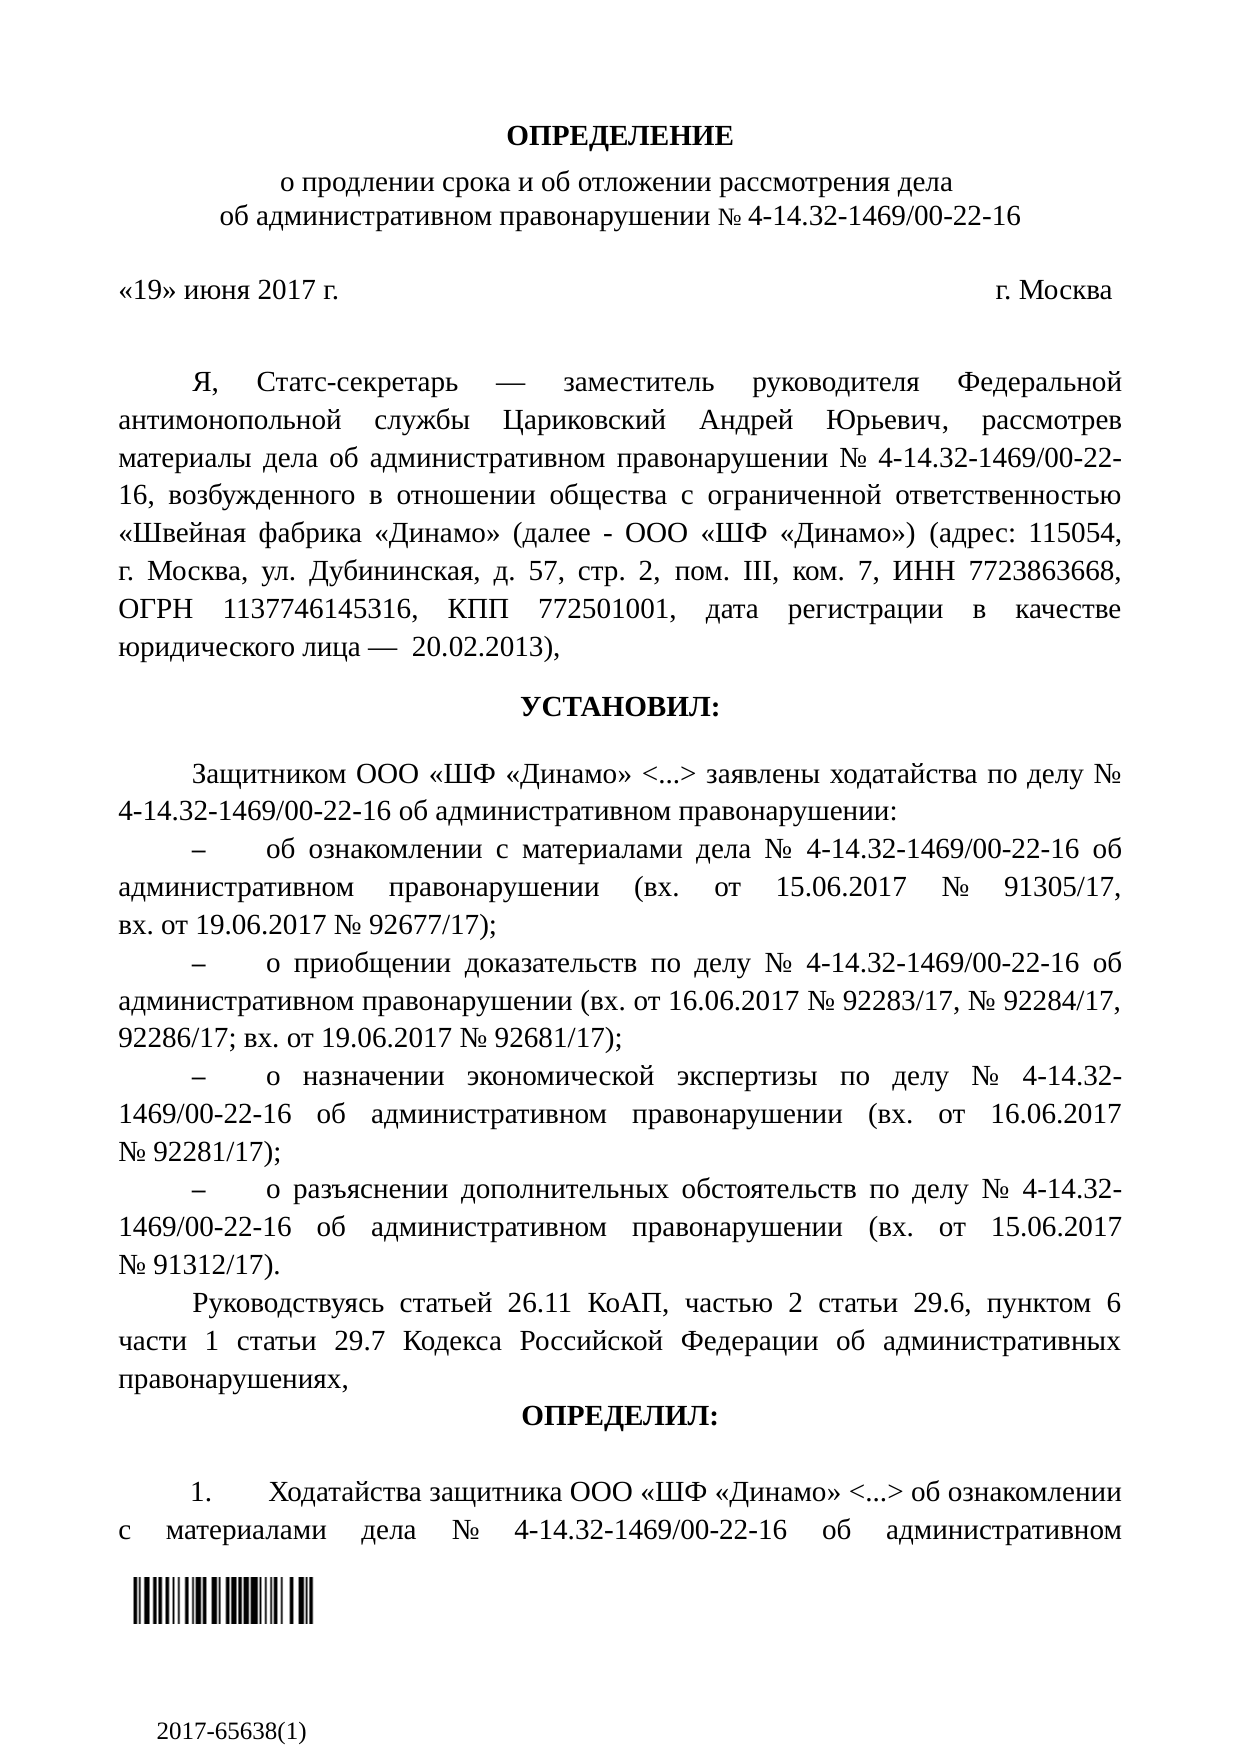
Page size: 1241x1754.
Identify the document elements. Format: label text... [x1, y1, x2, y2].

text об административном правонарушении № 4-14.32-1469/00-22-16 [118, 198, 1122, 231]
text «19» июня 2017 г. г. Москва [118, 272, 1122, 306]
list Ходатайства защитника ООО «ШФ «Динамо» <...> об ознакомлении с материалами дела № 4-14.32-1469/00-22-16 об административном [118, 1470, 1122, 1546]
list об ознакомлении с материалами дела № 4-14.32-1469/00-22-16 об административном правонарушении (вх. от 15.06.2017 № 91305/17, вх. от 19.06.2017 № 92677/17); [118, 827, 1122, 941]
text ОПРЕДЕЛЕНИЕ [118, 118, 1122, 152]
text УСТАНОВИЛ: [118, 689, 1122, 723]
text Руководствуясь статьей 26.11 КоАП, частью 2 статьи 29.6, пунктом 6 части 1 статьи 29.7 Кодекса Российской Федерации об административных правонарушениях, [118, 1281, 1122, 1394]
text Я, Статс-секретарь — заместитель руководителя Федеральной антимонопольной службы Цариковский Андрей Юрьевич, рассмотрев материалы дела об административном правонарушении № 4-14.32-1469/00-22-16, возбужденного в отношении общества с ограниченной ответственностью «Швейная фабрика «Динамо» (далее - ООО «ШФ «Динамо») (адрес: 115054, г. Москва, ул. Дубининская, д. 57, стр. 2, пом. III, ком. 7, ИНН 7723863668, ОГРН 1137746145316, КПП 772501001, дата регистрации в качестве юридического лица — 20.02.2013), [118, 360, 1122, 662]
picture [118, 1577, 331, 1624]
text ОПРЕДЕЛИЛ: [118, 1394, 1122, 1432]
list о разъяснении дополнительных обстоятельств по делу № 4-14.32-1469/00-22-16 об административном правонарушении (вх. от 15.06.2017 № 91312/17). [118, 1167, 1122, 1281]
list о назначении экономической экспертизы по делу № 4-14.32-1469/00-22-16 об административном правонарушении (вх. от 16.06.2017 № 92281/17); [118, 1054, 1122, 1167]
text Защитником ООО «ШФ «Динамо» <...> заявлены ходатайства по делу № 4-14.32-1469/00-22-16 об административном правонарушении: [118, 751, 1122, 827]
list о приобщении доказательств по делу № 4-14.32-1469/00-22-16 об административном правонарушении (вх. от 16.06.2017 № 92283/17, № 92284/17, 92286/17; вх. от 19.06.2017 № 92681/17); [118, 941, 1122, 1054]
text о продлении срока и об отложении рассмотрения дела [118, 164, 1122, 198]
